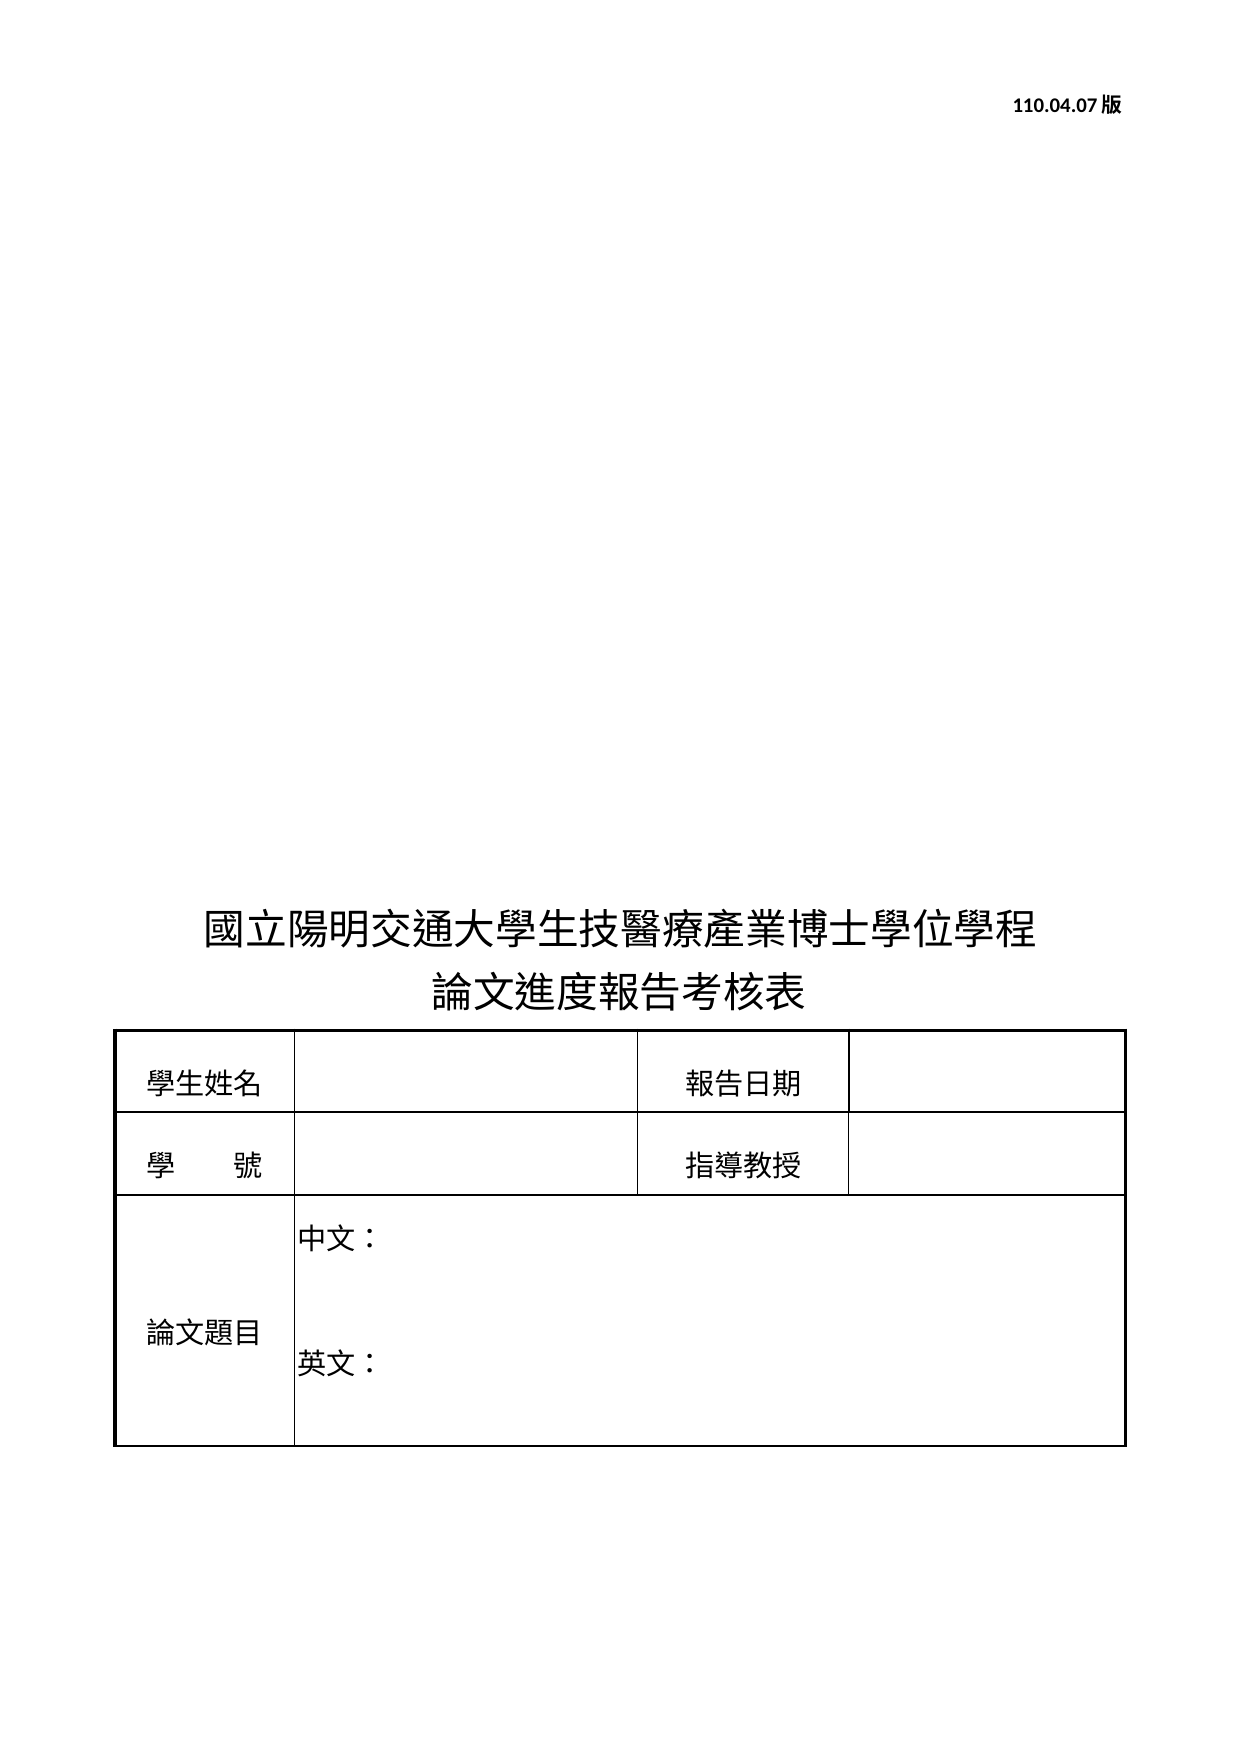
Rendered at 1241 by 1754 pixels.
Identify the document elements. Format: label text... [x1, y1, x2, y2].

table_cell [295, 1113, 637, 1194]
table_cell [849, 1113, 1124, 1194]
table_header [850, 1032, 1124, 1111]
table_cell 學 號 [117, 1113, 294, 1194]
table_header [295, 1032, 637, 1111]
text 論文進度報告考核表 [81, 947, 1157, 1010]
table_cell 指導教授 [638, 1113, 848, 1194]
table_cell 論文題目 [117, 1196, 294, 1445]
text 國立陽明交通大學生技醫療產業博士學位學程 [118, 885, 1122, 947]
table_header 學生姓名 [117, 1032, 294, 1111]
table_header 報告日期 [638, 1032, 848, 1111]
table_cell 中文： 英文： [295, 1196, 1124, 1445]
